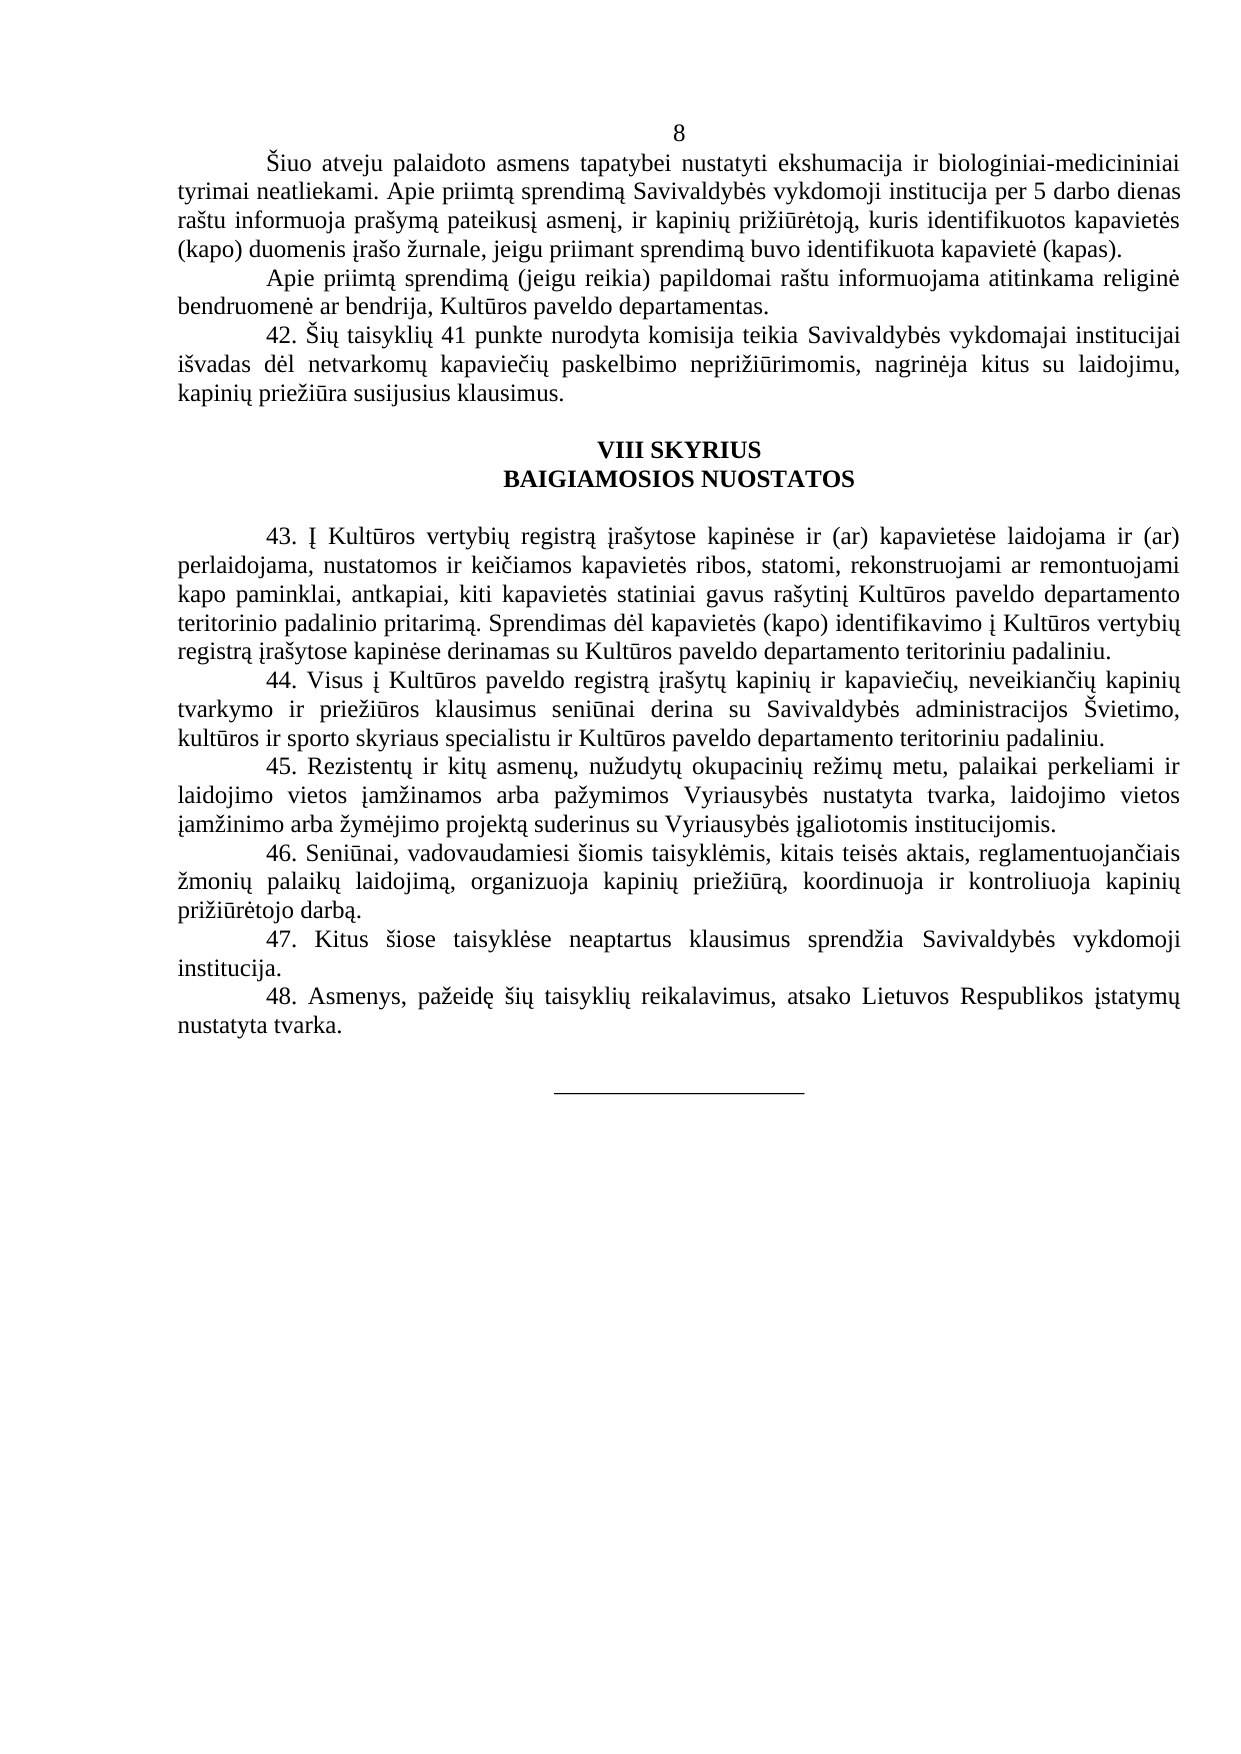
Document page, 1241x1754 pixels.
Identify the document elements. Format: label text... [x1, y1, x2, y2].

text 45. Rezistentų ir kitų asmenų, nužudytų okupacinių režimų metu, palaikai perkeliami ir laidojimo vietos įamžinamos arba pažymimos Vyriausybės nustatyta tvarka, laidojimo vietos įamžinimo arba žymėjimo projektą suderinus su Vyriausybės įgaliotomis institucijomis. [177, 751, 1181, 838]
text 44. Visus į Kultūros paveldo registrą įrašytų kapinių ir kapaviečių, neveikiančių kapinių tvarkymo ir priežiūros klausimus seniūnai derina su Savivaldybės administracijos Švietimo, kultūros ir sporto skyriaus specialistu ir Kultūros paveldo departamento teritoriniu padaliniu. [177, 665, 1181, 751]
text 47. Kitus šiose taisyklėse neaptartus klausimus sprendžia Savivaldybės vykdomoji institucija. [177, 924, 1181, 981]
text Apie priimtą sprendimą (jeigu reikia) papildomai raštu informuojama atitinkama religinė bendruomenė ar bendrija, Kultūros paveldo departamentas. [177, 263, 1181, 320]
text Šiuo atveju palaidoto asmens tapatybei nustatyti ekshumacija ir biologiniai-medicininiai tyrimai neatliekami. Apie priimtą sprendimą Savivaldybės vykdomoji institucija per 5 darbo dienas raštu informuoja prašymą pateikusį asmenį, ir kapinių prižiūrėtoją, kuris identifikuotos kapavietės (kapo) duomenis įrašo žurnale, jeigu priimant sprendimą buvo identifikuota kapavietė (kapas). [177, 148, 1181, 263]
text 43. Į Kultūros vertybių registrą įrašytose kapinėse ir (ar) kapavietėse laidojama ir (ar) perlaidojama, nustatomos ir keičiamos kapavietės ribos, statomi, rekonstruojami ar remontuojami kapo paminklai, antkapiai, kiti kapavietės statiniai gavus rašytinį Kultūros paveldo departamento teritorinio padalinio pritarimą. Sprendimas dėl kapavietės (kapo) identifikavimo į Kultūros vertybių registrą įrašytose kapinėse derinamas su Kultūros paveldo departamento teritoriniu padaliniu. [177, 521, 1181, 665]
text 46. Seniūnai, vadovaudamiesi šiomis taisyklėmis, kitais teisės aktais, reglamentuojančiais žmonių palaikų laidojimą, organizuoja kapinių priežiūrą, koordinuoja ir kontroliuoja kapinių prižiūrėtojo darbą. [177, 838, 1181, 924]
text ____________________ [177, 1068, 1181, 1096]
text 48. Asmenys, pažeidę šių taisyklių reikalavimus, atsako Lietuvos Respublikos įstatymų nustatyta tvarka. [177, 981, 1181, 1039]
text BAIGIAMOSIOS NUOSTATOS [177, 464, 1181, 493]
text 42. Šių taisyklių 41 punkte nurodyta komisija teikia Savivaldybės vykdomajai institucijai išvadas dėl netvarkomų kapaviečių paskelbimo neprižiūrimomis, nagrinėja kitus su laidojimu, kapinių priežiūra susijusius klausimus. [177, 320, 1181, 406]
text VIII SKYRIUS [177, 435, 1181, 464]
